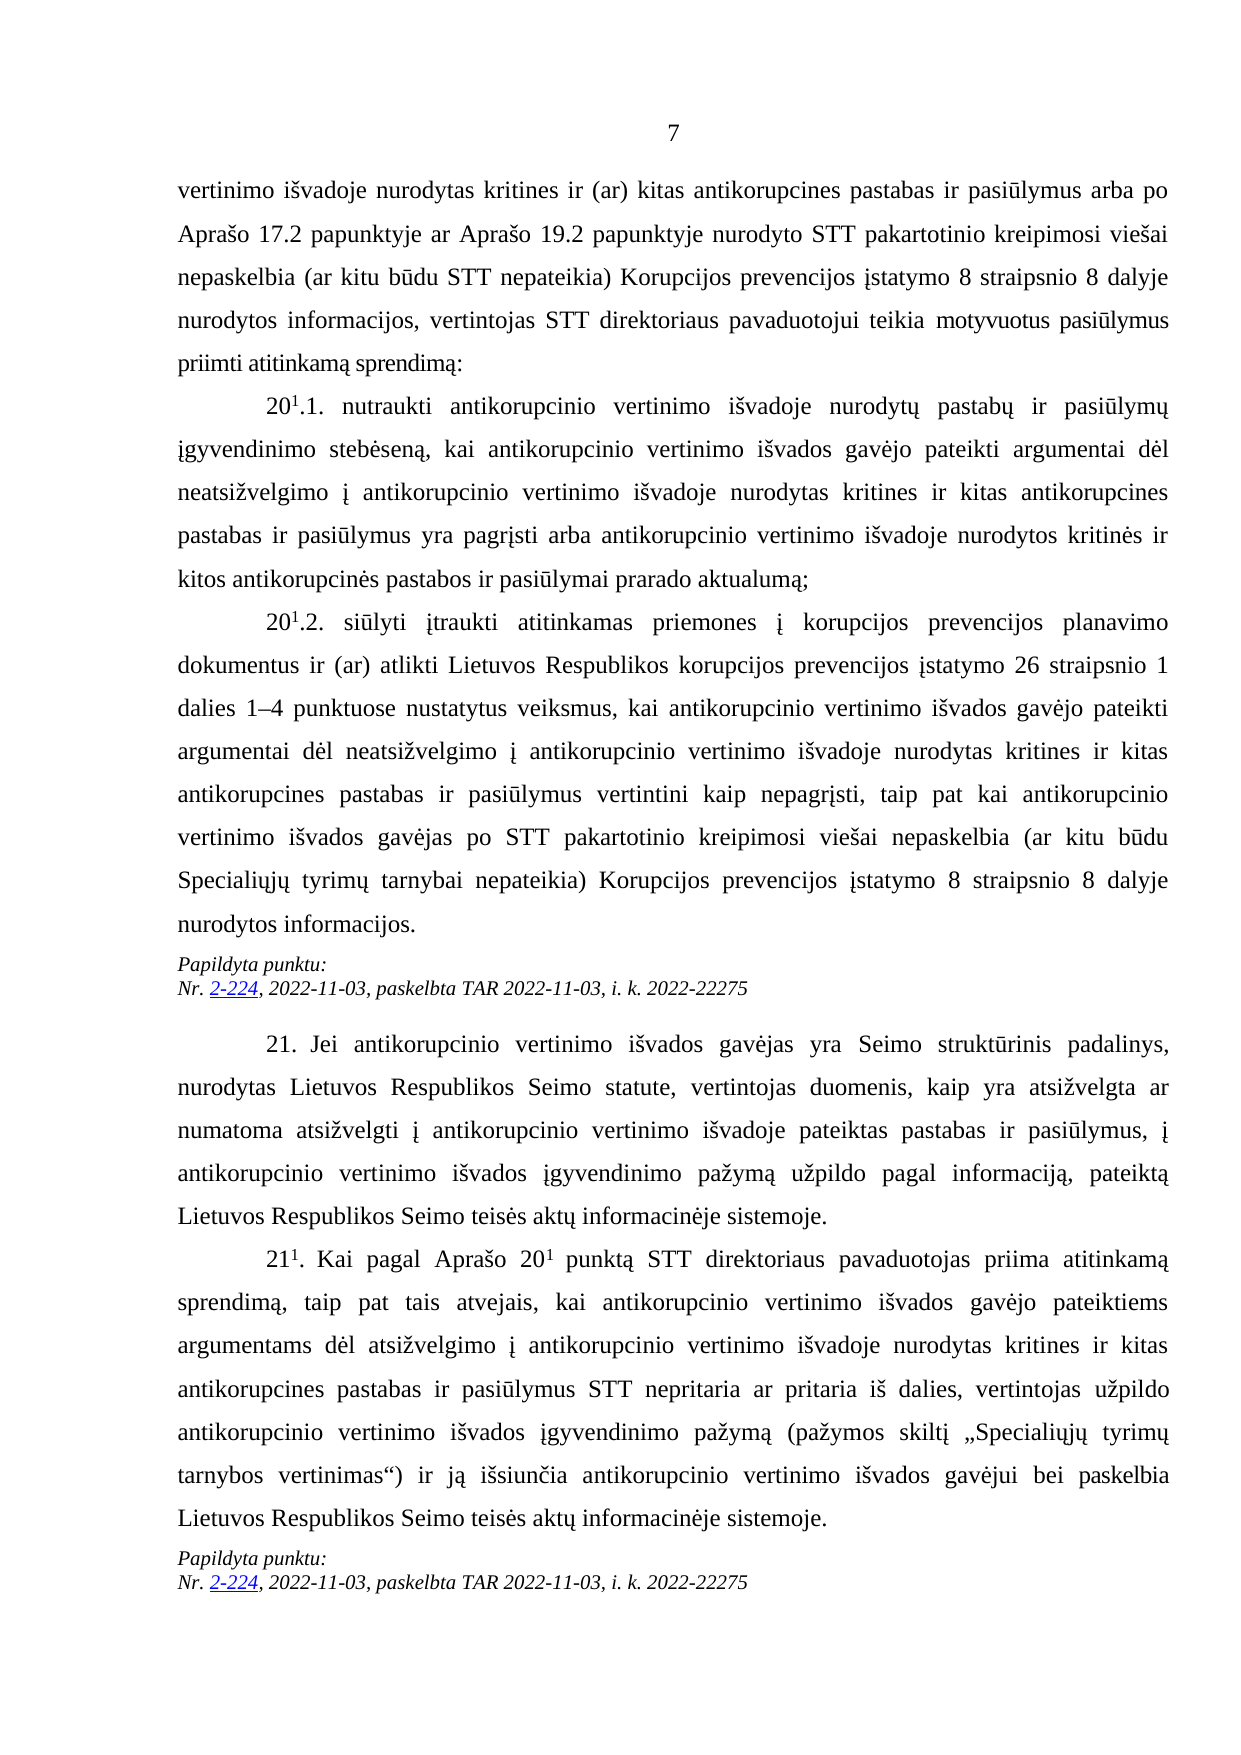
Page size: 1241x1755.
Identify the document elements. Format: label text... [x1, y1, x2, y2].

text Nr. 2-224, 2022-11-03, paskelbta TAR 2022-11-03, i. k. 2022-22275 [177, 1570, 1169, 1594]
text Papildyta punktu: [177, 952, 1169, 976]
text 201.1. nutraukti antikorupcinio vertinimo išvadoje nurodytų pastabų ir pasiūlymų įgyvendinimo stebėseną, kai antikorupcinio vertinimo išvados gavėjo pateikti argumentai dėl neatsižvelgimo į antikorupcinio vertinimo išvadoje nurodytas kritines ir kitas antikorupcines pastabas ir pasiūlymus yra pagrįsti arba antikorupcinio vertinimo išvadoje nurodytos kritinės ir kitos antikorupcinės pastabos ir pasiūlymai prarado aktualumą; [177, 391, 1169, 592]
text Nr. 2-224, 2022-11-03, paskelbta TAR 2022-11-03, i. k. 2022-22275 [177, 976, 1169, 1000]
text 21. Jei antikorupcinio vertinimo išvados gavėjas yra Seimo struktūrinis padalinys, nurodytas Lietuvos Respublikos Seimo statute, vertintojas duomenis, kaip yra atsižvelgta ar numatoma atsižvelgti į antikorupcinio vertinimo išvadoje pateiktas pastabas ir pasiūlymus, į antikorupcinio vertinimo išvados įgyvendinimo pažymą užpildo pagal informaciją, pateiktą Lietuvos Respublikos Seimo teisės aktų informacinėje sistemoje. [177, 1029, 1169, 1230]
text vertinimo išvadoje nurodytas kritines ir (ar) kitas antikorupcines pastabas ir pasiūlymus arba po Aprašo 17.2 papunktyje ar Aprašo 19.2 papunktyje nurodyto STT pakartotinio kreipimosi viešai nepaskelbia (ar kitu būdu STT nepateikia) Korupcijos prevencijos įstatymo 8 straipsnio 8 dalyje nurodytos informacijos, vertintojas STT direktoriaus pavaduotojui teikia motyvuotus pasiūlymus priimti atitinkamą sprendimą: [177, 176, 1169, 377]
text Papildyta punktu: [177, 1546, 1169, 1570]
text 201.2. siūlyti įtraukti atitinkamas priemones į korupcijos prevencijos planavimo dokumentus ir (ar) atlikti Lietuvos Respublikos korupcijos prevencijos įstatymo 26 straipsnio 1 dalies 1–4 punktuose nustatytus veiksmus, kai antikorupcinio vertinimo išvados gavėjo pateikti argumentai dėl neatsižvelgimo į antikorupcinio vertinimo išvadoje nurodytas kritines ir kitas antikorupcines pastabas ir pasiūlymus vertintini kaip nepagrįsti, taip pat kai antikorupcinio vertinimo išvados gavėjas po STT pakartotinio kreipimosi viešai nepaskelbia (ar kitu būdu Specialiųjų tyrimų tarnybai nepateikia) Korupcijos prevencijos įstatymo 8 straipsnio 8 dalyje nurodytos informacijos. [177, 607, 1169, 937]
text 211. Kai pagal Aprašo 201 punktą STT direktoriaus pavaduotojas priima atitinkamą sprendimą, taip pat tais atvejais, kai antikorupcinio vertinimo išvados gavėjo pateiktiems argumentams dėl atsižvelgimo į antikorupcinio vertinimo išvadoje nurodytas kritines ir kitas antikorupcines pastabas ir pasiūlymus STT nepritaria ar pritaria iš dalies, vertintojas užpildo antikorupcinio vertinimo išvados įgyvendinimo pažymą (pažymos skiltį „Specialiųjų tyrimų tarnybos vertinimas“) ir ją išsiunčia antikorupcinio vertinimo išvados gavėjui bei paskelbia Lietuvos Respublikos Seimo teisės aktų informacinėje sistemoje. [177, 1244, 1169, 1532]
